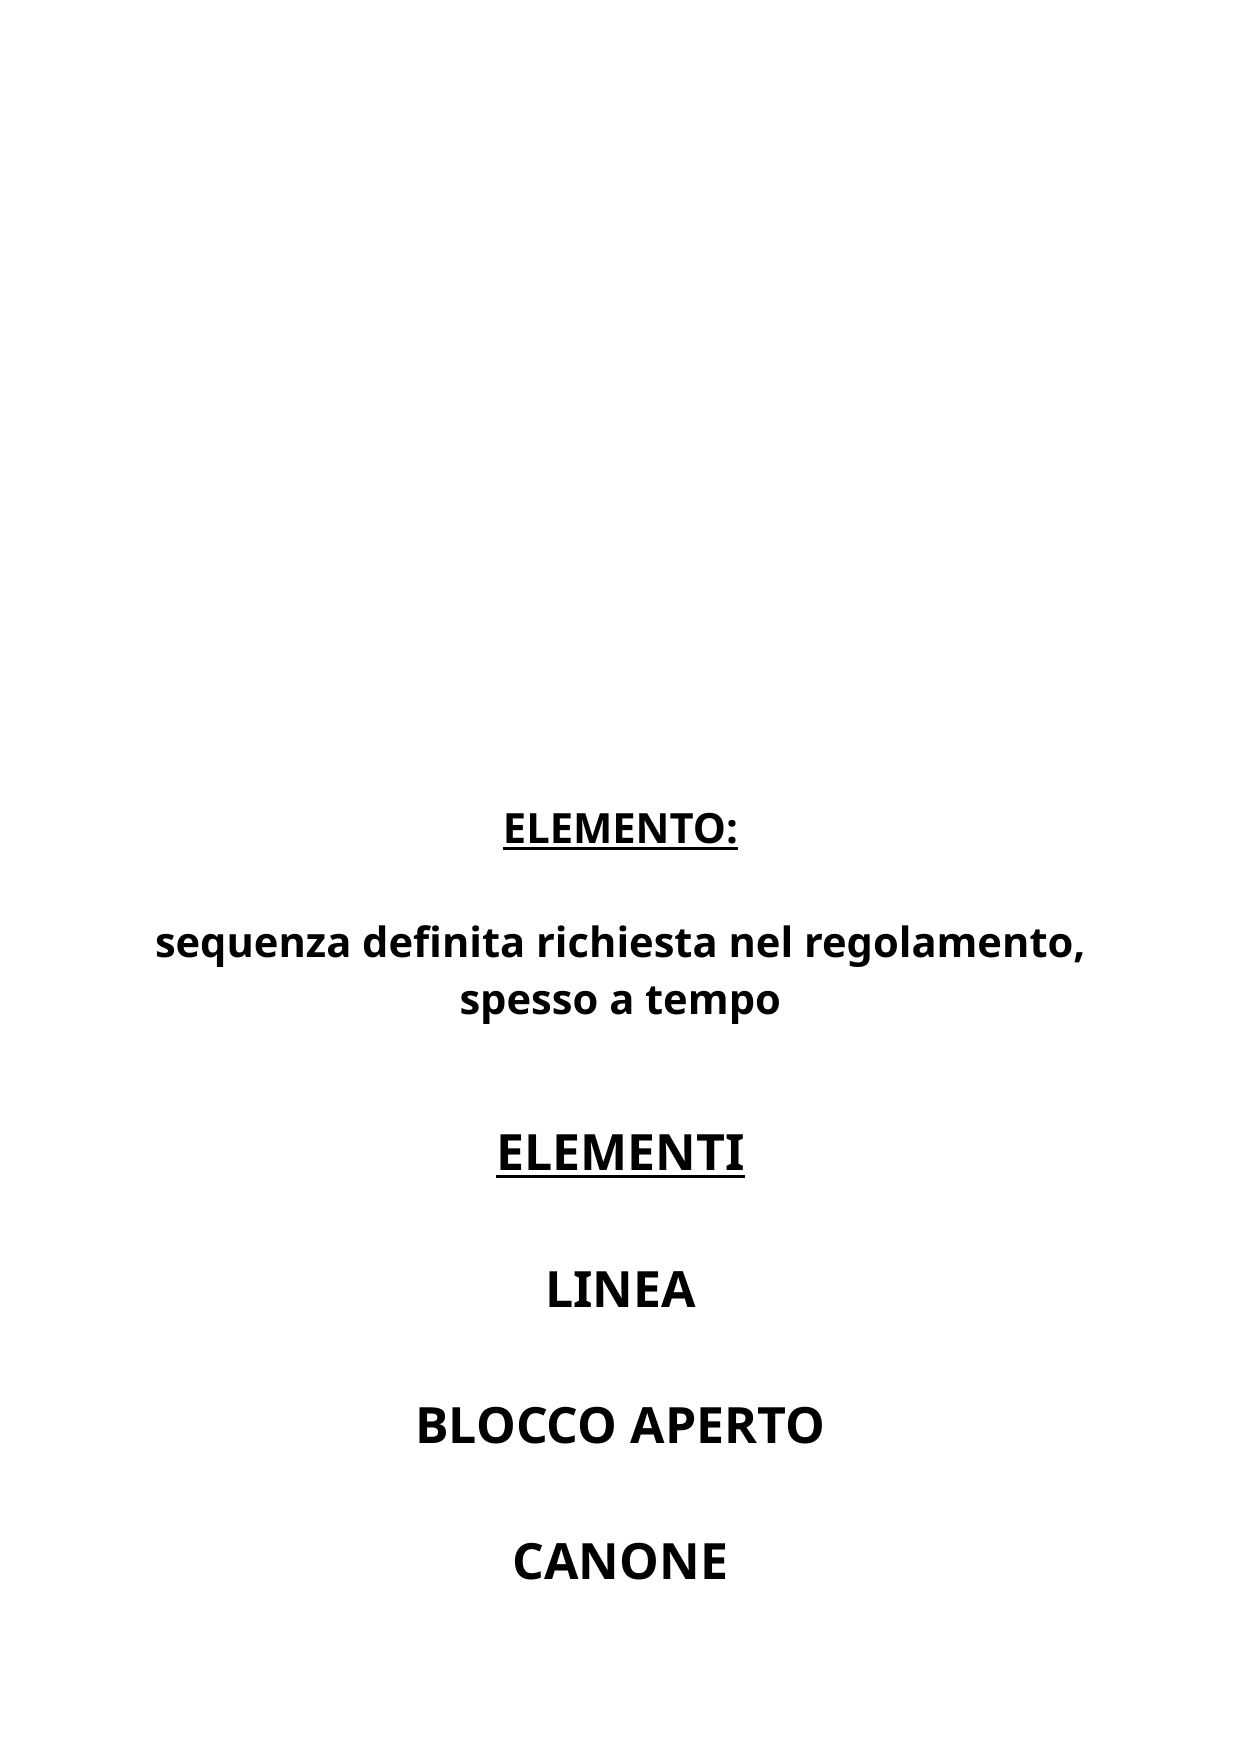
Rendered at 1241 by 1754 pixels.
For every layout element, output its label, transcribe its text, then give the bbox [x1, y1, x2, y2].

text BLOCCO APERTO [118, 1390, 1122, 1458]
text LINEA [118, 1253, 1122, 1322]
text ELEMENTI [118, 1117, 1122, 1185]
text sequenza definita richiesta nel regolamento, spesso a tempo [118, 913, 1122, 1026]
text ELEMENTO: [118, 799, 1122, 856]
text CANONE [118, 1526, 1122, 1594]
